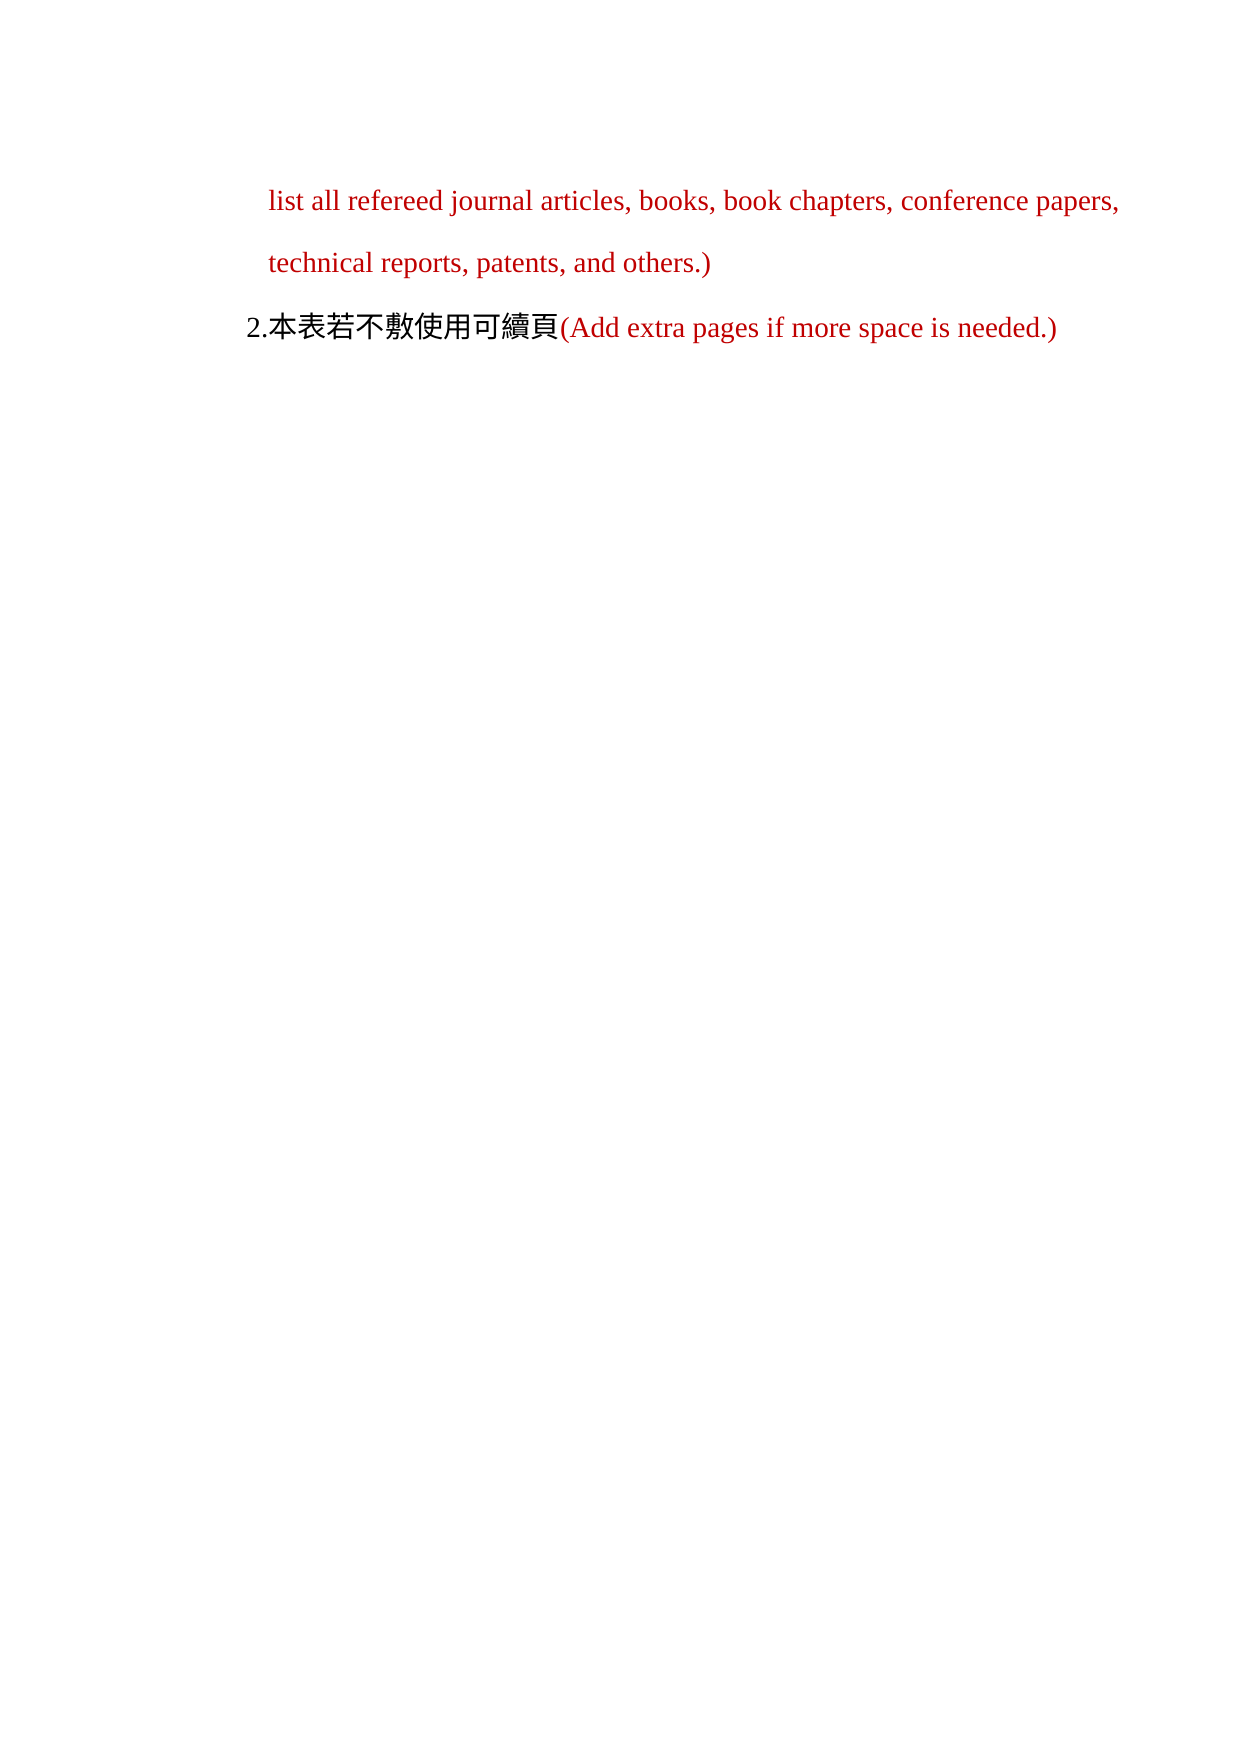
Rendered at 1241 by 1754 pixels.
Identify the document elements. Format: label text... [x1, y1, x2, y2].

text 2.本表若不敷使用可續頁(Add extra pages if more space is needed.) [246, 283, 1133, 346]
text list all refereed journal articles, books, book chapters, conference papers, technical reports, patents, and others.) [246, 158, 1133, 283]
